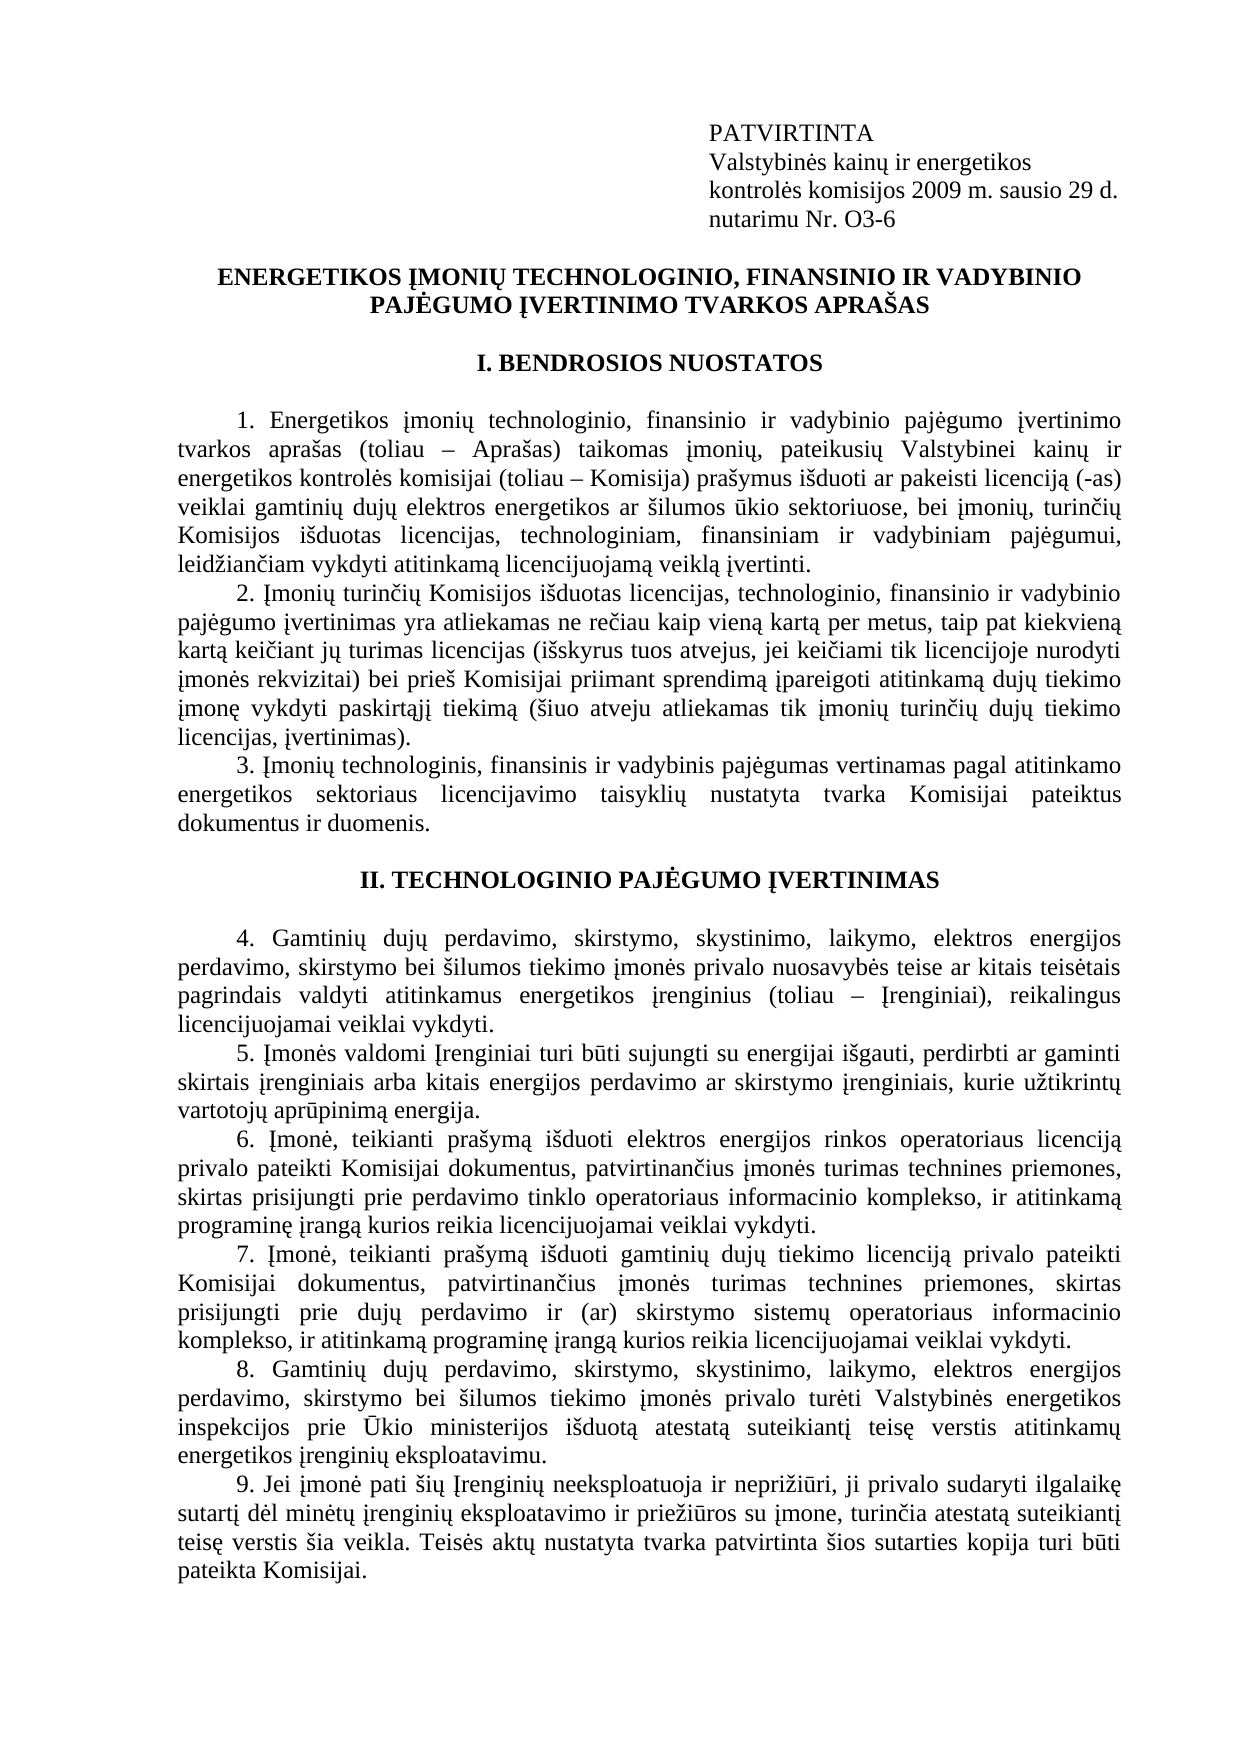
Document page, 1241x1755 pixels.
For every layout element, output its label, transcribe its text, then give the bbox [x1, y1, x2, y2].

text I. BENDROSIOS NUOSTATOS [177, 348, 1122, 377]
text 1. Energetikos įmonių technologinio, finansinio ir vadybinio pajėgumo įvertinimo tvarkos aprašas (toliau – Aprašas) taikomas įmonių, pateikusių Valstybinei kainų ir energetikos kontrolės komisijai (toliau – Komisija) prašymus išduoti ar pakeisti licenciją (-as) veiklai gamtinių dujų elektros energetikos ar šilumos ūkio sektoriuose, bei įmonių, turinčių Komisijos išduotas licencijas, technologiniam, finansiniam ir vadybiniam pajėgumui, leidžiančiam vykdyti atitinkamą licencijuojamą veiklą įvertinti. [177, 406, 1122, 578]
text 9. Jei įmonė pati šių Įrenginių neeksploatuoja ir neprižiūri, ji privalo sudaryti ilgalaikę sutartį dėl minėtų įrenginių eksploatavimo ir priežiūros su įmone, turinčia atestatą suteikiantį teisę verstis šia veikla. Teisės aktų nustatyta tvarka patvirtinta šios sutarties kopija turi būti pateikta Komisijai. [177, 1469, 1122, 1584]
text 5. Įmonės valdomi Įrenginiai turi būti sujungti su energijai išgauti, perdirbti ar gaminti skirtais įrenginiais arba kitais energijos perdavimo ar skirstymo įrenginiais, kurie užtikrintų vartotojų aprūpinimą energija. [177, 1038, 1122, 1124]
text 4. Gamtinių dujų perdavimo, skirstymo, skystinimo, laikymo, elektros energijos perdavimo, skirstymo bei šilumos tiekimo įmonės privalo nuosavybės teise ar kitais teisėtais pagrindais valdyti atitinkamus energetikos įrenginius (toliau – Įrenginiai), reikalingus licencijuojamai veiklai vykdyti. [177, 923, 1122, 1038]
text 6. Įmonė, teikianti prašymą išduoti elektros energijos rinkos operatoriaus licenciją privalo pateikti Komisijai dokumentus, patvirtinančius įmonės turimas technines priemones, skirtas prisijungti prie perdavimo tinklo operatoriaus informacinio komplekso, ir atitinkamą programinę įrangą kurios reikia licencijuojamai veiklai vykdyti. [177, 1124, 1122, 1239]
text nutarimu Nr. O3-6 [177, 204, 1122, 233]
text 3. Įmonių technologinis, finansinis ir vadybinis pajėgumas vertinamas pagal atitinkamo energetikos sektoriaus licencijavimo taisyklių nustatyta tvarka Komisijai pateiktus dokumentus ir duomenis. [177, 751, 1122, 837]
text 7. Įmonė, teikianti prašymą išduoti gamtinių dujų tiekimo licenciją privalo pateikti Komisijai dokumentus, patvirtinančius įmonės turimas technines priemones, skirtas prisijungti prie dujų perdavimo ir (ar) skirstymo sistemų operatoriaus informacinio komplekso, ir atitinkamą programinę įrangą kurios reikia licencijuojamai veiklai vykdyti. [177, 1239, 1122, 1354]
text 8. Gamtinių dujų perdavimo, skirstymo, skystinimo, laikymo, elektros energijos perdavimo, skirstymo bei šilumos tiekimo įmonės privalo turėti Valstybinės energetikos inspekcijos prie Ūkio ministerijos išduotą atestatą suteikiantį teisę verstis atitinkamų energetikos įrenginių eksploatavimu. [177, 1354, 1122, 1469]
text ENERGETIKOS ĮMONIŲ TECHNOLOGINIO, FINANSINIO IR VADYBINIO PAJĖGUMO ĮVERTINIMO TVARKOS APRAŠAS [177, 262, 1122, 319]
text PATVIRTINTA [702, 118, 1122, 147]
text Valstybinės kainų ir energetikos [177, 147, 1122, 176]
text 2. Įmonių turinčių Komisijos išduotas licencijas, technologinio, finansinio ir vadybinio pajėgumo įvertinimas yra atliekamas ne rečiau kaip vieną kartą per metus, taip pat kiekvieną kartą keičiant jų turimas licencijas (išskyrus tuos atvejus, jei keičiami tik licencijoje nurodyti įmonės rekvizitai) bei prieš Komisijai priimant sprendimą įpareigoti atitinkamą dujų tiekimo įmonę vykdyti paskirtąjį tiekimą (šiuo atveju atliekamas tik įmonių turinčių dujų tiekimo licencijas, įvertinimas). [177, 578, 1122, 751]
text II. TECHNOLOGINIO PAJĖGUMO ĮVERTINIMAS [177, 866, 1122, 894]
text kontrolės komisijos 2009 m. sausio 29 d. [177, 176, 1122, 204]
